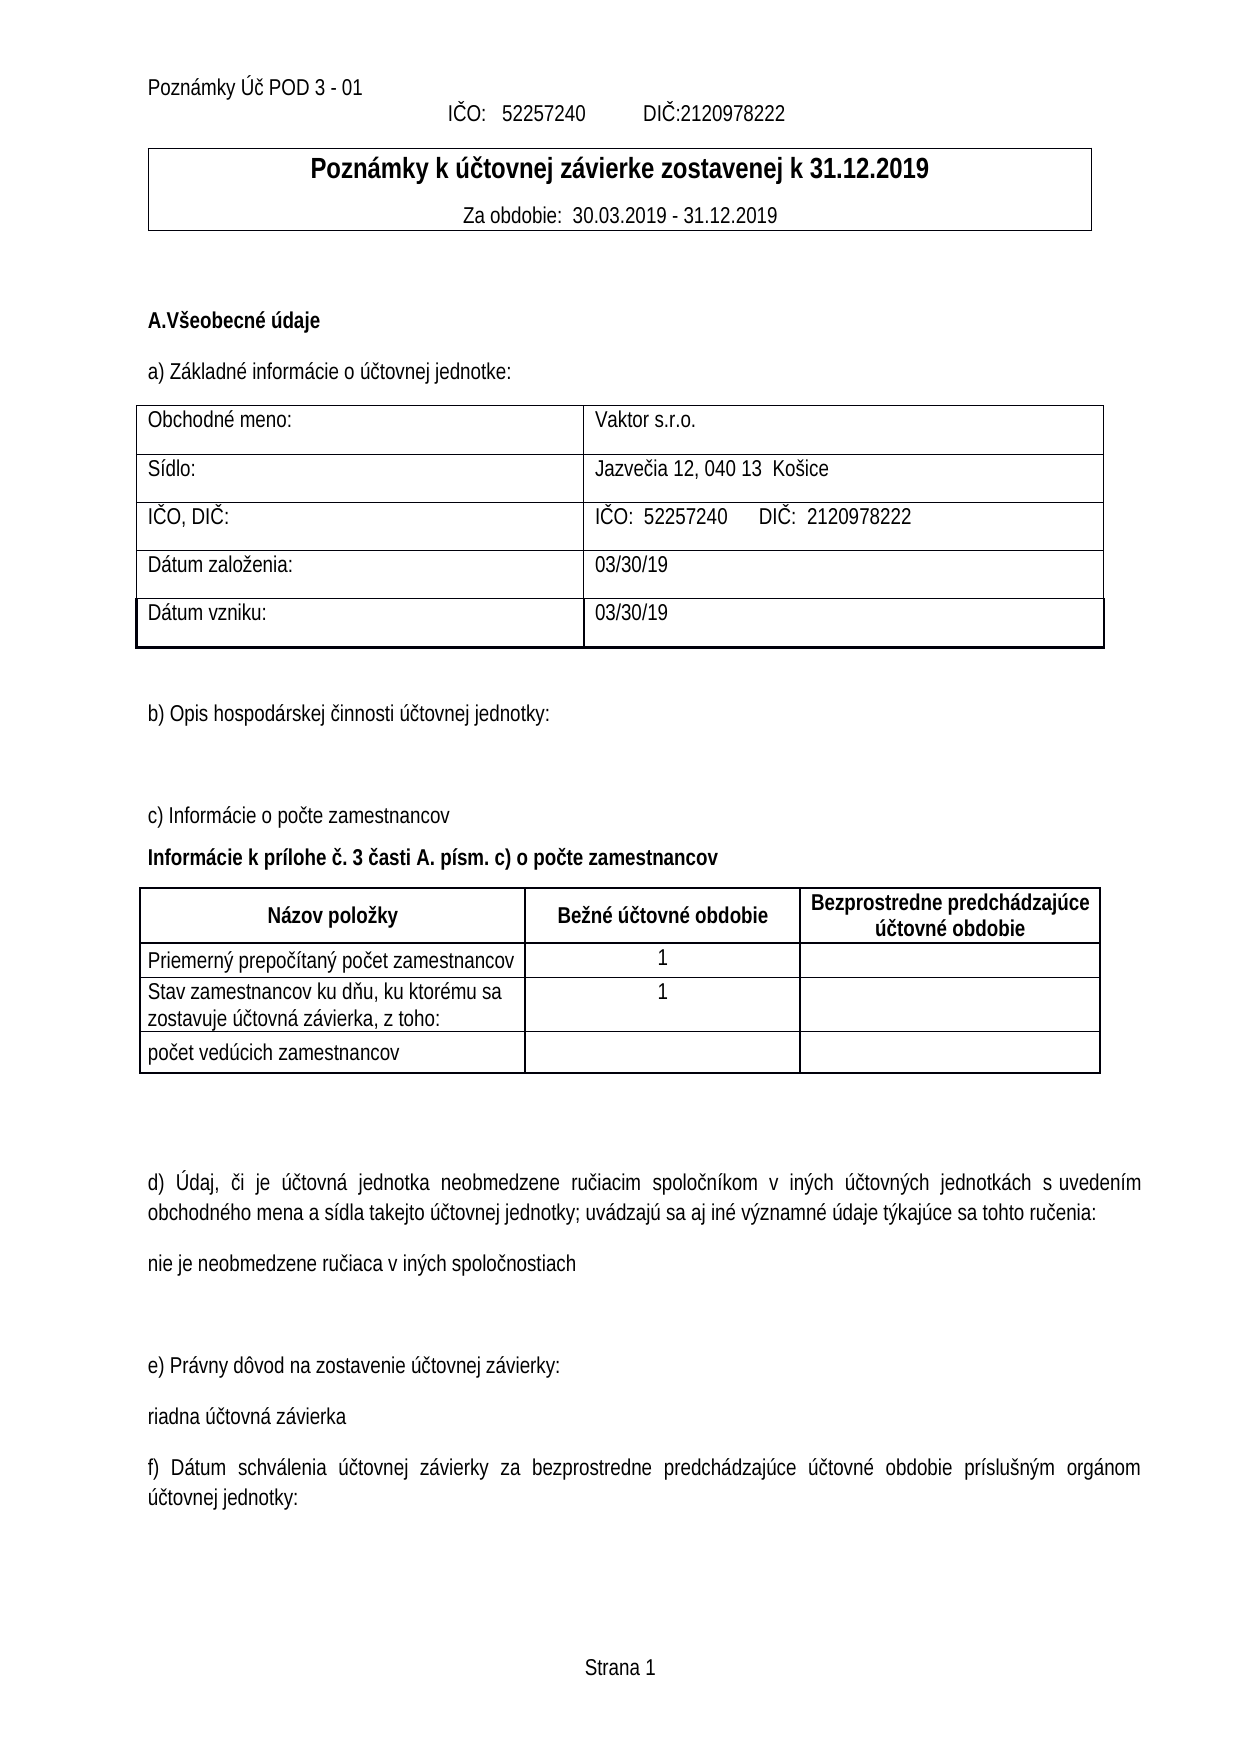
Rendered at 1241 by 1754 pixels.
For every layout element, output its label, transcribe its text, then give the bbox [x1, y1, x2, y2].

table_cell [526, 1032, 799, 1072]
table_cell Dátum vzniku: [138, 599, 583, 646]
text Informácie k prílohe č. 3 časti A. písm. c) o počte zamestnancov [148, 844, 1092, 871]
table_cell Priemerný prepočítaný počet zamestnancov [141, 944, 524, 977]
table_cell Dátum založenia: [137, 551, 583, 598]
table_cell IČO, DIČ: [137, 503, 583, 550]
table_cell Stav zamestnancov ku dňu, ku ktorému sa zostavuje účtovná závierka, z toho: [141, 978, 524, 1031]
table_cell [801, 1032, 1099, 1072]
table_header Názov položky [141, 889, 524, 942]
text e) Právny dôvod na zostavenie účtovnej závierky: [148, 1352, 1141, 1378]
table_cell Obchodné meno: [137, 406, 583, 453]
table_cell 1 [526, 978, 799, 1031]
table_cell Jazvečia 12, 040 13 Košice [584, 455, 1103, 502]
text nie je neobmedzene ručiaca v iných spoločnostiach [148, 1250, 1141, 1276]
table_cell IČO: 52257240 DIČ: 2120978222 [584, 503, 1103, 550]
text d) Údaj, či je účtovná jednotka neobmedzene ručiacim spoločníkom v iných účtovných jednotkách s uvedením obchodného mena a sídla takejto účtovnej jednotky; uvádzajú sa aj iné významné údaje týkajúce sa tohto ručenia: [148, 1168, 1141, 1225]
text A.Všeobecné údaje [148, 307, 1092, 333]
table_header Bezprostredne predchádzajúce účtovné obdobie [801, 889, 1099, 942]
table_cell [801, 944, 1099, 977]
table_cell Vaktor s.r.o. [584, 406, 1103, 453]
table_cell 1 [526, 944, 799, 977]
table_header Bežné účtovné obdobie [526, 889, 799, 942]
text f) Dátum schválenia účtovnej závierky za bezprostredne predchádzajúce účtovné obdobie príslušným orgánom účtovnej jednotky: [148, 1454, 1141, 1510]
table_header a) Základné informácie o účtovnej jednotke: [136, 358, 1104, 405]
text b) Opis hospodárskej činnosti účtovnej jednotky: [148, 699, 1092, 726]
table_cell Sídlo: [137, 455, 583, 502]
text Za obdobie: 30.03.2019 - 31.12.2019 [149, 199, 1091, 230]
table_cell 30.03.19 [585, 599, 1103, 646]
text riadna účtovná závierka [148, 1403, 1141, 1429]
table_cell 30.03.19 [584, 551, 1103, 598]
text Poznámky k účtovnej závierke zostavenej k 31.12.2019 [149, 149, 1091, 184]
table_cell [801, 978, 1099, 1031]
text c) Informácie o počte zamestnancov [148, 802, 1092, 828]
table_cell počet vedúcich zamestnancov [141, 1032, 524, 1072]
